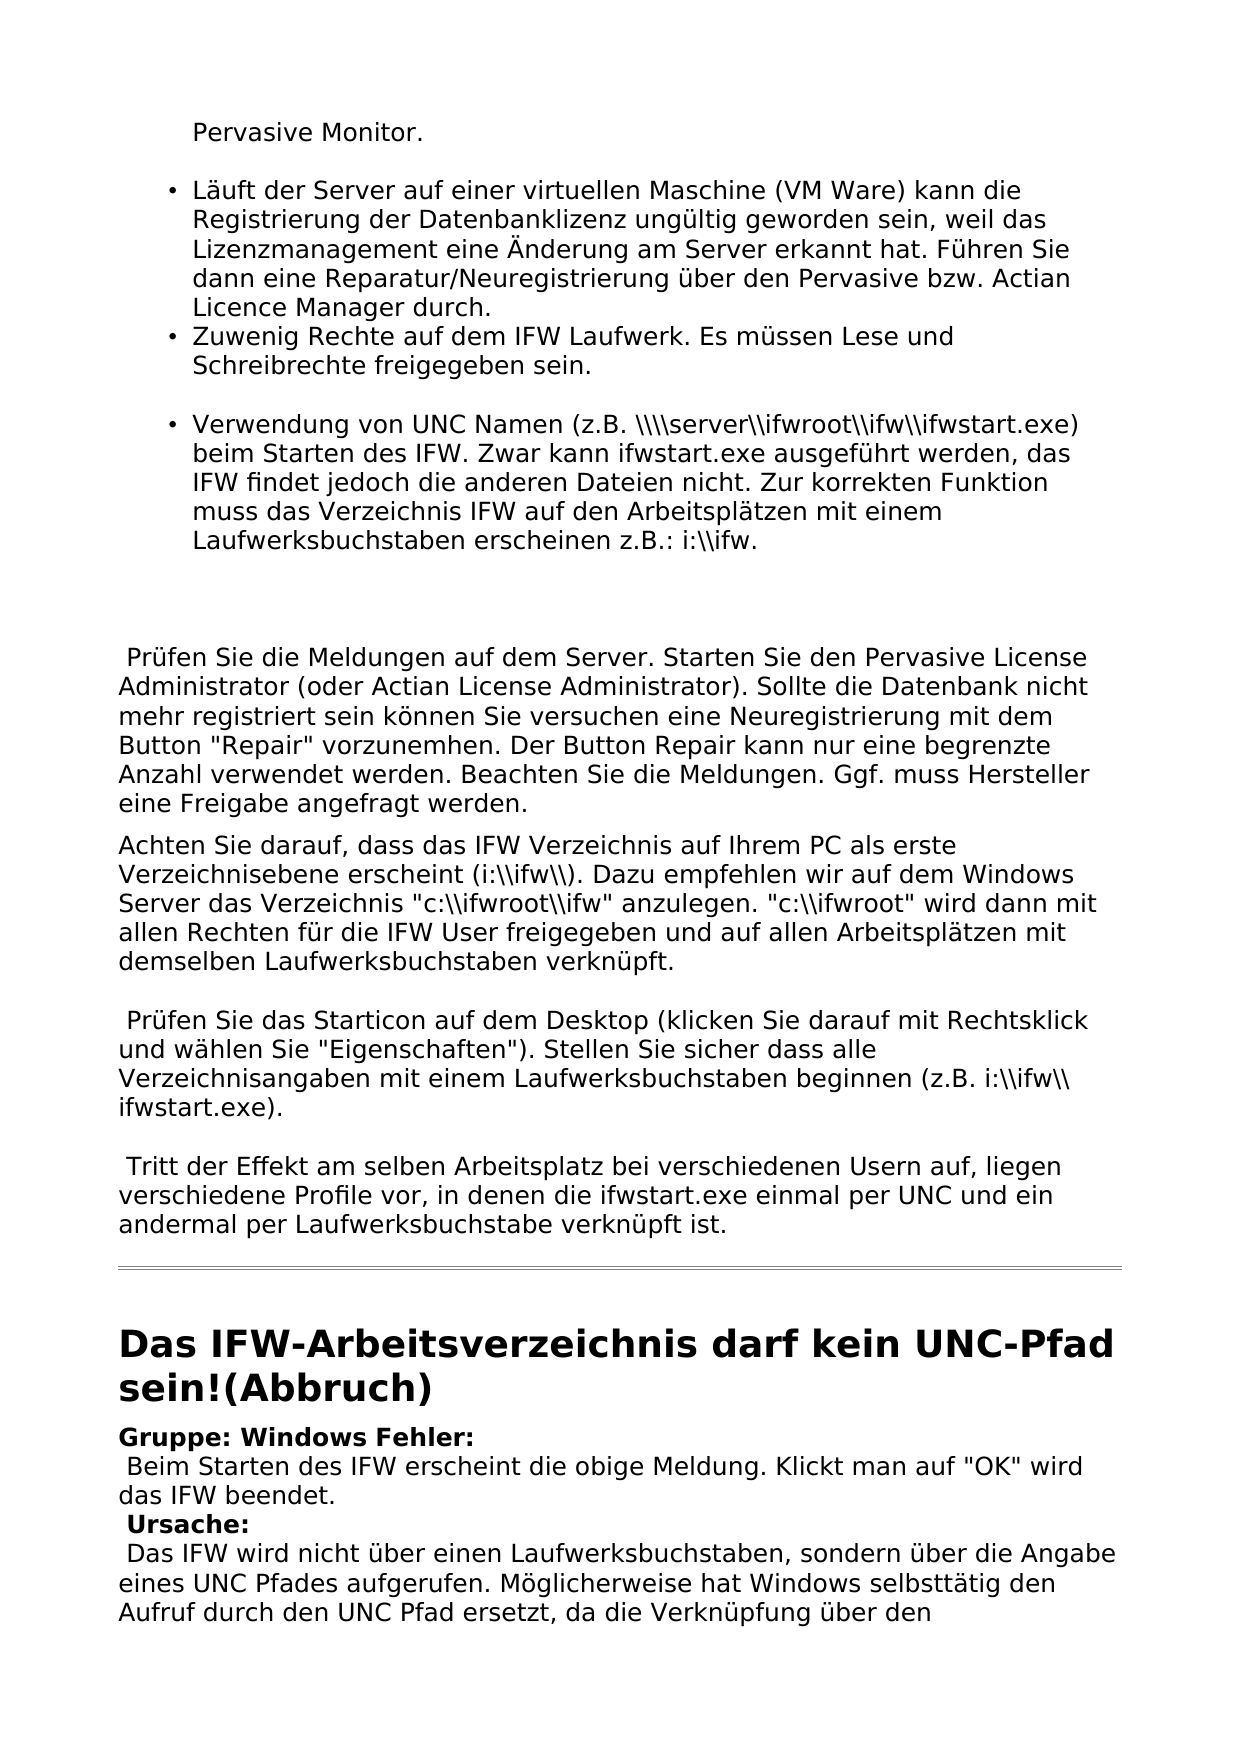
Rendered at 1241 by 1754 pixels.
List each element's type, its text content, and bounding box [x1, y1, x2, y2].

list Verwendung von UNC Namen (z.B. \\\\server\\ifwroot\\ifw\\ifwstart.exe) beim Starten des IFW. Zwar kann ifwstart.exe ausgeführt werden, das IFW findet jedoch die anderen Dateien nicht. Zur korrekten Funktion muss das Verzeichnis IFW auf den Arbeitsplätzen mit einem Laufwerksbuchstaben erscheinen z.B.: i:\\ifw. [177, 410, 1122, 585]
list Pervasive Monitor. [177, 118, 1122, 176]
text Prüfen Sie die Meldungen auf dem Server. Starten Sie den Pervasive License Administrator (oder Actian License Administrator). Sollte die Datenbank nicht mehr registriert sein können Sie versuchen eine Neuregistrierung mit dem Button "Repair" vorzunemhen. Der Button Repair kann nur eine begrenzte Anzahl verwendet werden. Beachten Sie die Meldungen. Ggf. muss Hersteller eine Freigabe angefragt werden. [118, 614, 1122, 818]
text Gruppe: Windows Fehler: Beim Starten des IFW erscheint die obige Meldung. Klickt man auf "OK" wird das IFW beendet. Ursache: Das IFW wird nicht über einen Laufwerksbuchstaben, sondern über die Angabe eines UNC Pfades aufgerufen. Möglicherweise hat Windows selbsttätig den Aufruf durch den UNC Pfad ersetzt, da die Verknüpfung über den [118, 1423, 1122, 1627]
text Achten Sie darauf, dass das IFW Verzeichnis auf Ihrem PC als erste Verzeichnisebene erscheint (i:\\ifw\\). Dazu empfehlen wir auf dem Windows Server das Verzeichnis "c:\\ifwroot\\ifw" anzulegen. "c:\\ifwroot" wird dann mit allen Rechten für die IFW User freigegeben und auf allen Arbeitsplätzen mit demselben Laufwerksbuchstaben verknüpft. Prüfen Sie das Starticon auf dem Desktop (klicken Sie darauf mit Rechtsklick und wählen Sie "Eigenschaften"). Stellen Sie sicher dass alle Verzeichnisangaben mit einem Laufwerksbuchstaben beginnen (z.B. i:\\ifw\\ifwstart.exe). Tritt der Effekt am selben Arbeitsplatz bei verschiedenen Usern auf, liegen verschiedene Profile vor, in denen die ifwstart.exe einmal per UNC und ein andermal per Laufwerksbuchstabe verknüpft ist. [118, 831, 1122, 1239]
list Läuft der Server auf einer virtuellen Maschine (VM Ware) kann die Registrierung der Datenbanklizenz ungültig geworden sein, weil das Lizenzmanagement eine Änderung am Server erkannt hat. Führen Sie dann eine Reparatur/Neuregistrierung über den Pervasive bzw. Actian Licence Manager durch. [177, 176, 1122, 322]
list Zuwenig Rechte auf dem IFW Laufwerk. Es müssen Lese und Schreibrechte freigegeben sein. [177, 322, 1122, 410]
subtitle Das IFW-Arbeitsverzeichnis darf kein UNC-Pfad sein!(Abbruch) [118, 1323, 1122, 1410]
